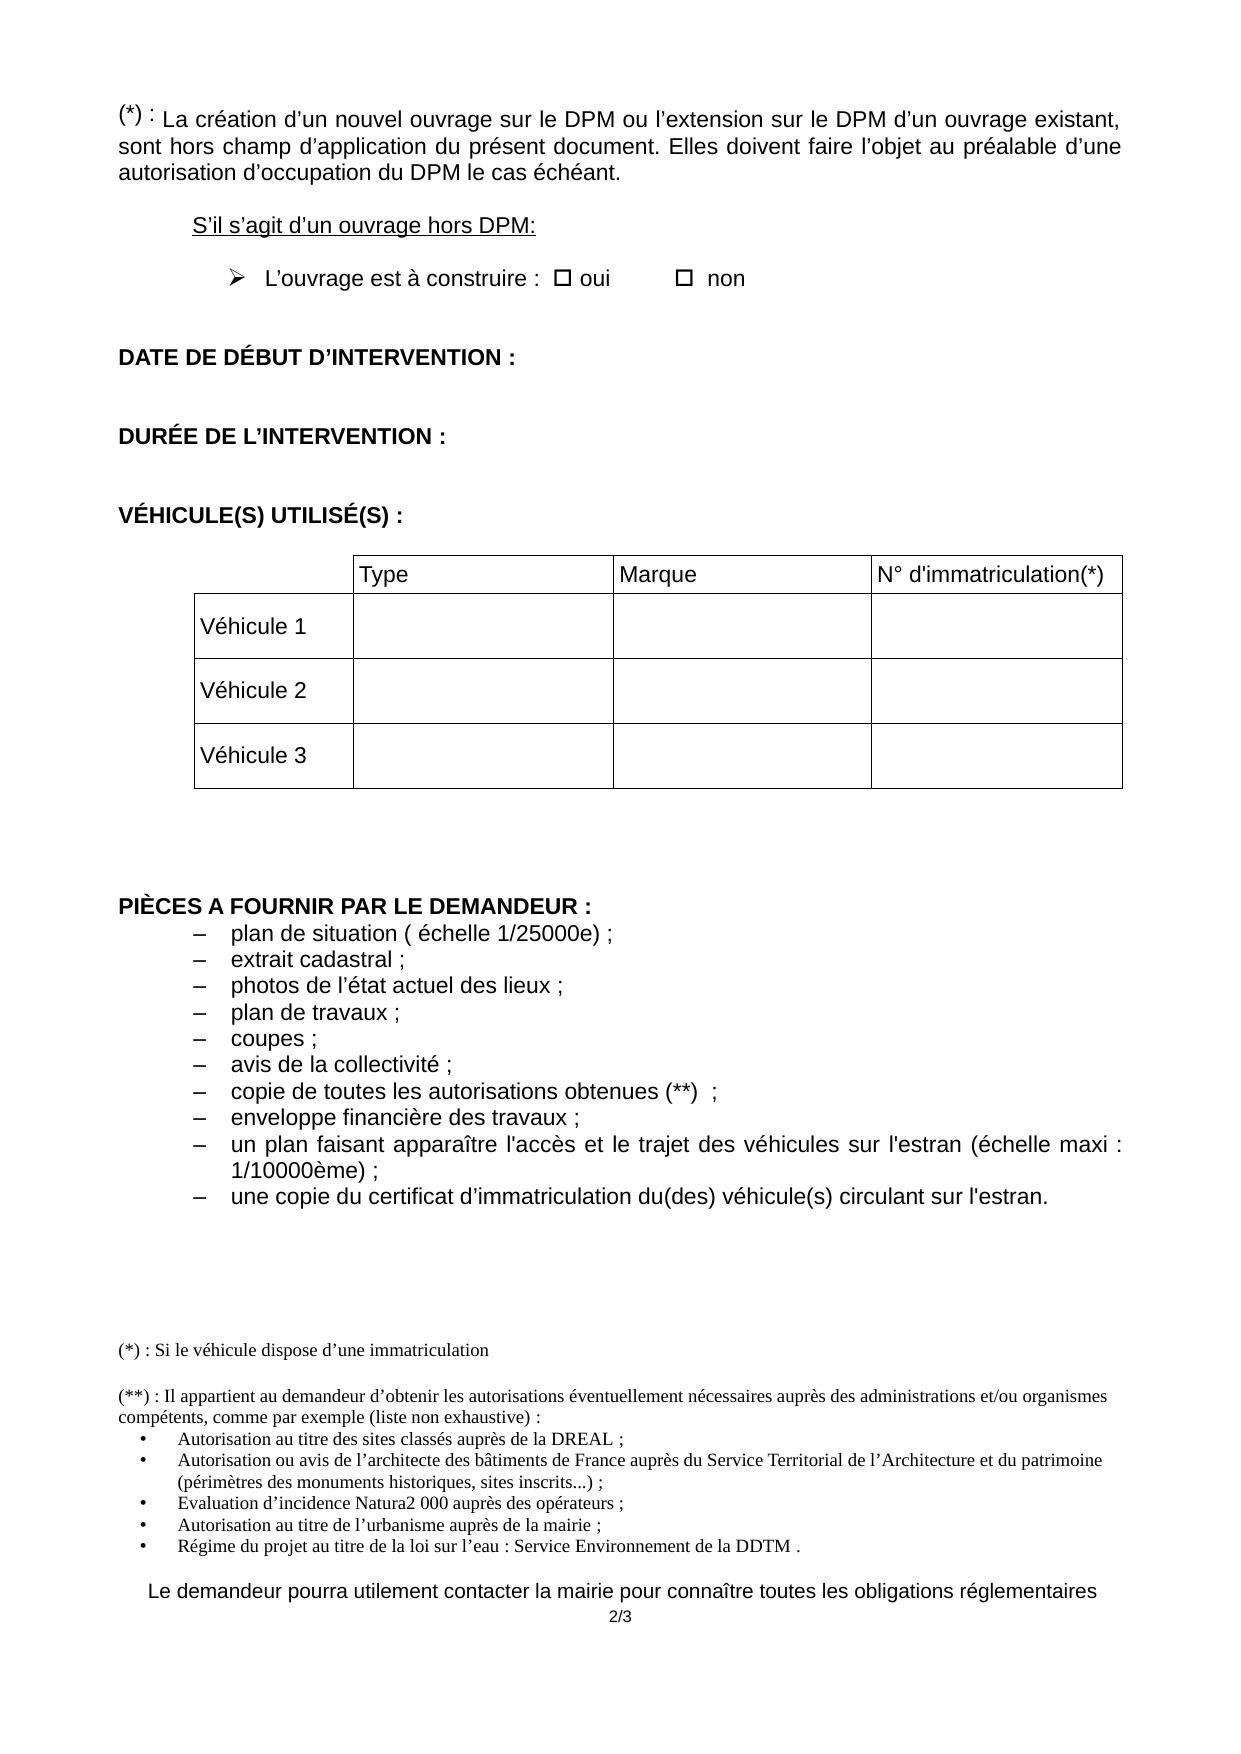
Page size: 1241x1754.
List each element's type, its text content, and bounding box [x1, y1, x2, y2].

table_cell [872, 724, 1122, 787]
table_cell [614, 724, 871, 787]
table_cell Véhicule 2 [195, 659, 353, 723]
text VÉHICULE(S) UTILISÉ(S) : [118, 502, 1122, 529]
list L’ouvrage est à construire :  oui  non [227, 264, 1122, 291]
text DURÉE DE L’INTERVENTION : [118, 423, 1122, 449]
list un plan faisant apparaître l'accès et le trajet des véhicules sur l'estran (échelle maxi : 1/10000ème) ; [193, 1131, 1122, 1183]
table_cell [872, 659, 1122, 723]
list coupes ; [193, 1025, 1122, 1051]
list plan de situation ( échelle 1/25000e) ; [193, 920, 1122, 946]
list extrait cadastral ; [193, 946, 1122, 972]
text DATE DE DÉBUT D’INTERVENTION : [118, 344, 1122, 371]
list Autorisation au titre de l’urbanisme auprès de la mairie ; [140, 1514, 1122, 1535]
table_cell Véhicule 1 [195, 594, 353, 658]
list photos de l’état actuel des lieux ; [193, 972, 1122, 999]
table_cell Véhicule 3 [195, 724, 353, 787]
list Evaluation d’incidence Natura2 000 auprès des opérateurs ; [140, 1492, 1122, 1514]
list avis de la collectivité ; [193, 1051, 1122, 1078]
list une copie du certificat d’immatriculation du(des) véhicule(s) circulant sur l'estran. [193, 1183, 1122, 1209]
list Autorisation au titre des sites classés auprès de la DREAL ; [140, 1428, 1122, 1449]
table_cell [872, 594, 1122, 658]
table_cell [614, 659, 871, 723]
text Le demandeur pourra utilement contacter la mairie pour connaître toutes les obligations réglementaires [148, 1578, 1122, 1602]
list plan de travaux ; [193, 999, 1122, 1025]
table_header [194, 555, 353, 593]
list enveloppe financière des travaux ; [193, 1104, 1122, 1131]
table_cell [354, 659, 613, 723]
list Régime du projet au titre de la loi sur l’eau : Service Environnement de la DDTM . [140, 1535, 1122, 1557]
list copie de toutes les autorisations obtenues (**) ; [193, 1078, 1122, 1104]
table_header Marque [614, 556, 871, 593]
text (**) : Il appartient au demandeur d’obtenir les autorisations éventuellement nécessaires auprès des administrations et/ou organismes compétents, comme par exemple (liste non exhaustive) : [118, 1384, 1122, 1428]
text (*) : La création d’un nouvel ouvrage sur le DPM ou l’extension sur le DPM d’un ouvrage existant, sont hors champ d’application du présent document. Elles doivent faire l’objet au préalable d’une autorisation d’occupation du DPM le cas échéant. [118, 100, 1122, 186]
text (*) : Si le véhicule dispose d’une immatriculation [118, 1339, 1122, 1361]
table_cell [354, 594, 613, 658]
text PIÈCES A FOURNIR PAR LE DEMANDEUR : [118, 893, 1122, 920]
table_header N° d'immatriculation(*) [872, 556, 1122, 593]
table_cell [614, 594, 871, 658]
text S’il s’agit d’un ouvrage hors DPM: [118, 212, 1122, 238]
list Autorisation ou avis de l’architecte des bâtiments de France auprès du Service Territorial de l’Architecture et du patrimoine (périmètres des monuments historiques, sites inscrits...) ; [140, 1449, 1122, 1492]
table_header Type [354, 556, 613, 593]
table_cell [354, 724, 613, 787]
